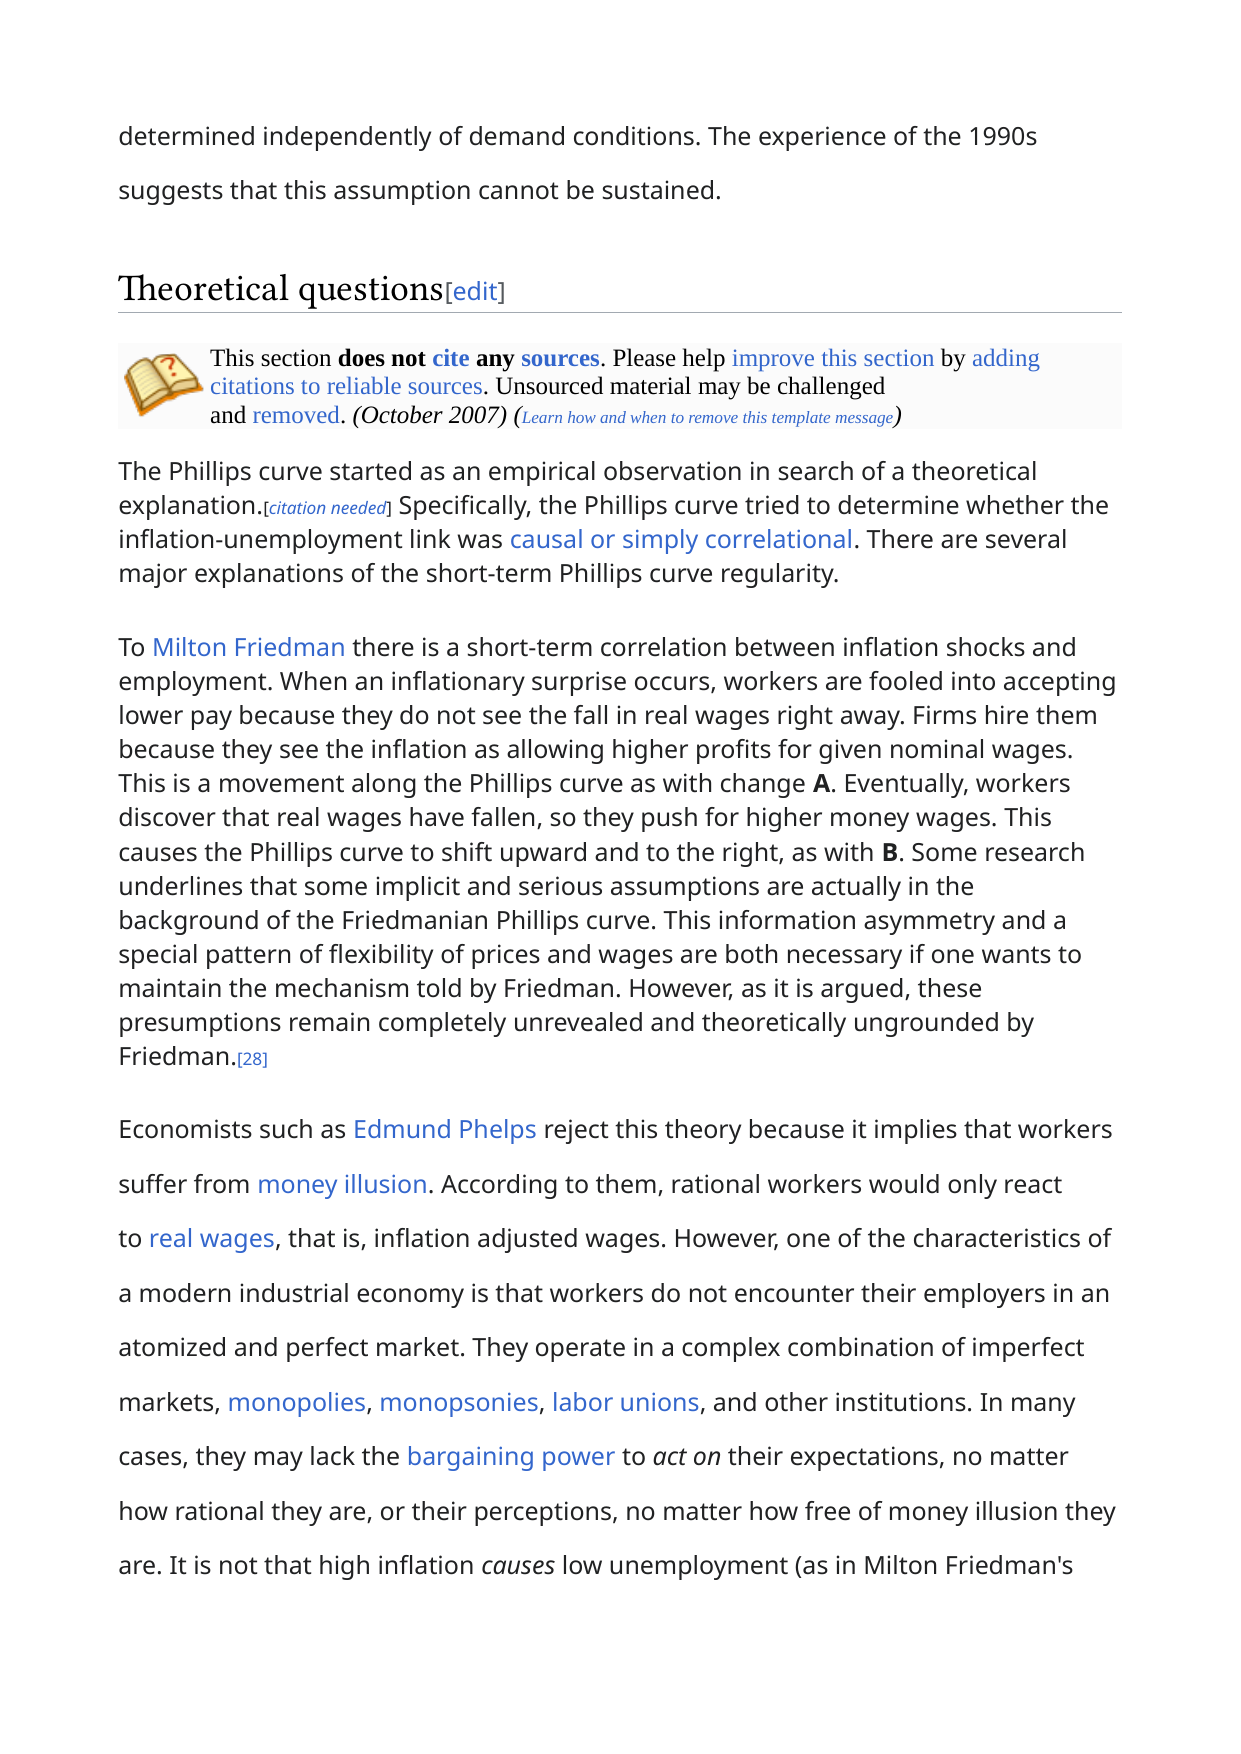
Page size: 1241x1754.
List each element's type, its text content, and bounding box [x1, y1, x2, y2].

text Economists such as Edmund Phelps reject this theory because it implies that workers suffer from money illusion. According to them, rational workers would only react to real wages, that is, inflation adjusted wages. However, one of the characteristics of a modern industrial economy is that workers do not encounter their employers in an atomized and perfect market. They operate in a complex combination of imperfect markets, monopolies, monopsonies, labor unions, and other institutions. In many cases, they may lack the bargaining power to act on their expectations, no matter how rational they are, or their perceptions, no matter how free of money illusion they are. It is not that high inflation causes low unemployment (as in Milton Friedman's [118, 1112, 1122, 1582]
text determined independently of demand conditions. The experience of the 1990s suggests that this assumption cannot be sustained. [118, 118, 1122, 207]
picture [123, 353, 205, 418]
table_header This section does not cite any sources. Please help improve this section by adding citations to reliable sources. Unsourced material may be challenged and removed. (October 2007) (Learn how and when to remove this template message) [210, 343, 1122, 429]
text To Milton Friedman there is a short-term correlation between inflation shocks and employment. When an inflationary surprise occurs, workers are fooled into accepting lower pay because they do not see the fall in real wages right away. Firms hire them because they see the inflation as allowing higher profits for given nominal wages. This is a movement along the Phillips curve as with change A. Eventually, workers discover that real wages have fallen, so they push for higher money wages. This causes the Phillips curve to shift upward and to the right, as with B. Some research underlines that some implicit and serious assumptions are actually in the background of the Friedmanian Phillips curve. This information asymmetry and a special pattern of flexibility of prices and wages are both necessary if one wants to maintain the mechanism told by Friedman. However, as it is argued, these presumptions remain completely unrevealed and theoretically ungrounded by Friedman.[28] [118, 630, 1122, 1073]
text The Phillips curve started as an empirical observation in search of a theoretical explanation.[citation needed] Specifically, the Phillips curve tried to determine whether the inflation-unemployment link was causal or simply correlational. There are several major explanations of the short-term Phillips curve regularity. [118, 454, 1122, 590]
table_header [118, 343, 210, 429]
subtitle Theoretical questions[edit] [118, 267, 1122, 312]
